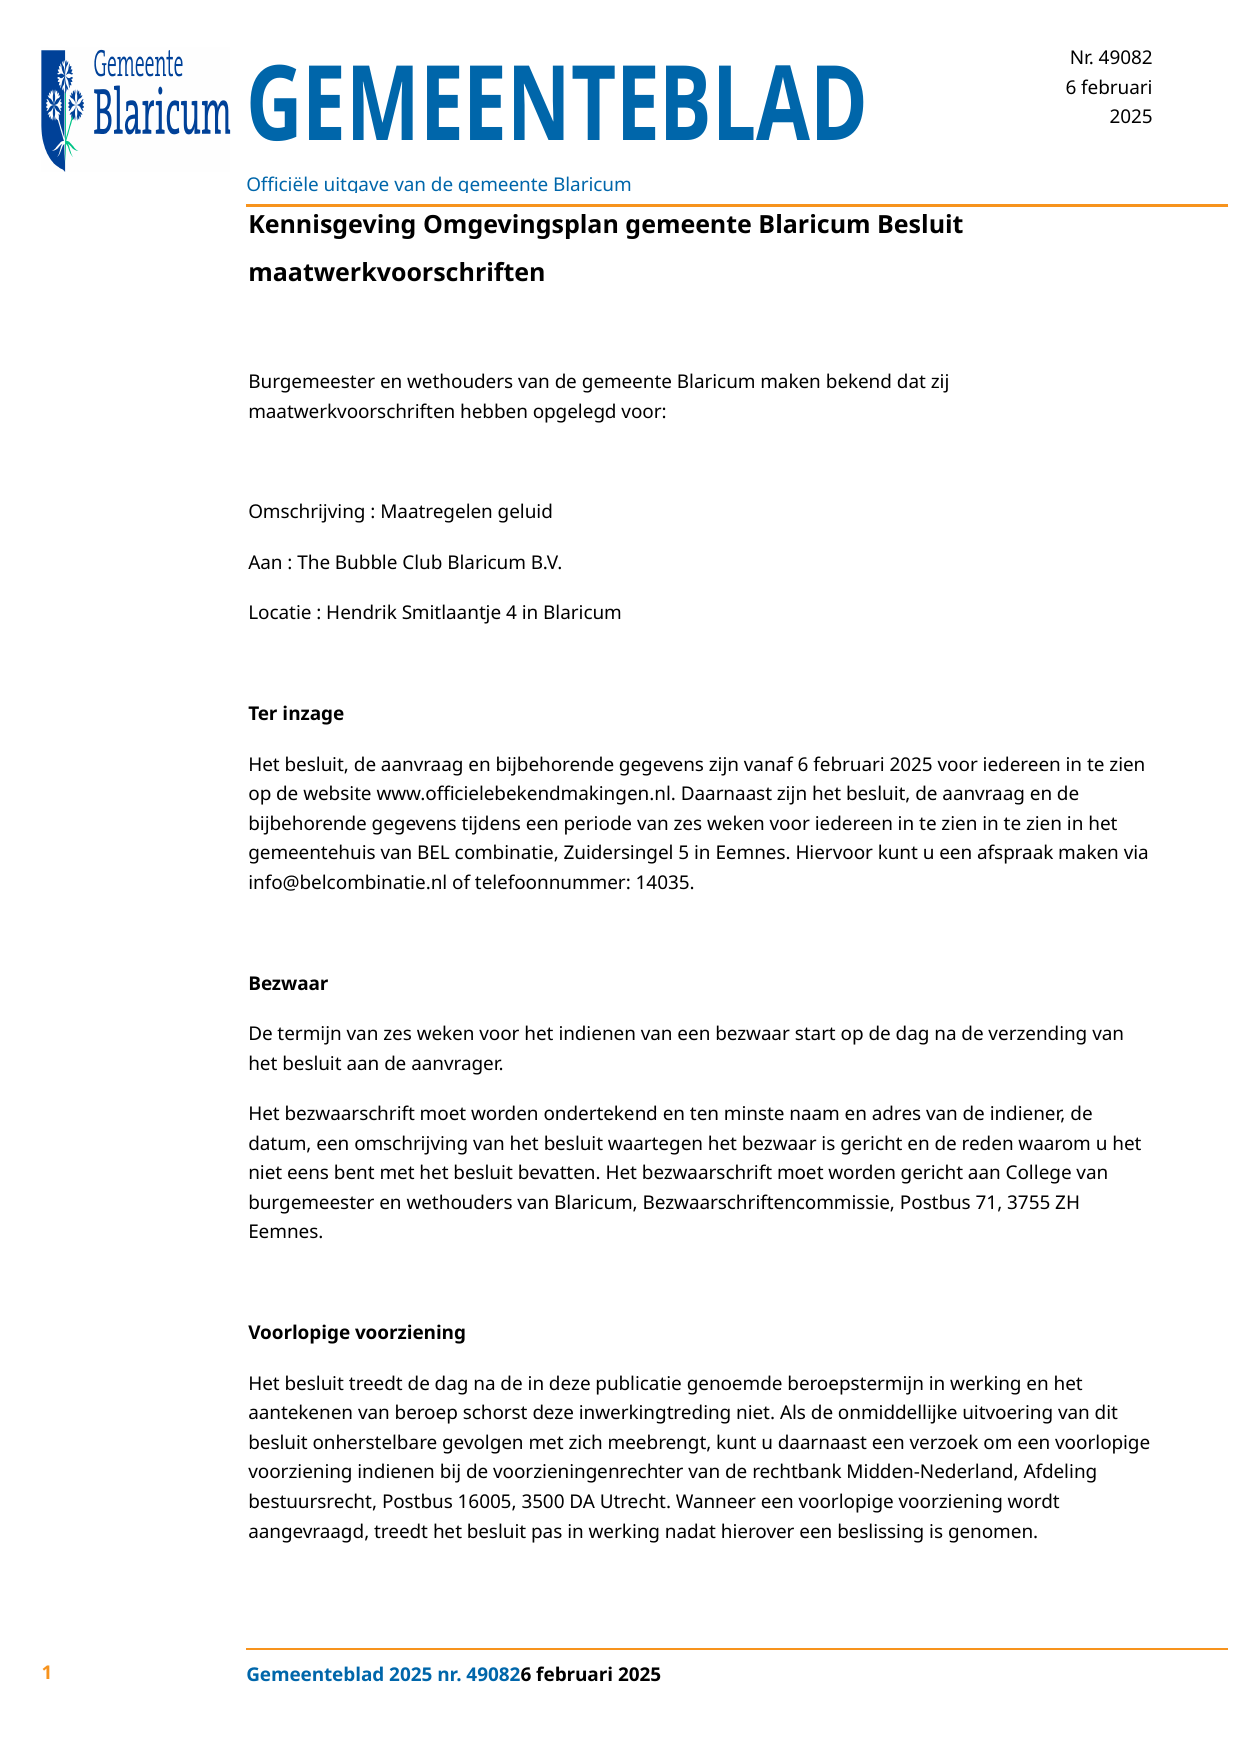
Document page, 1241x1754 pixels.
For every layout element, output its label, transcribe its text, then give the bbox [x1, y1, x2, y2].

text Het besluit treedt de dag na de in deze publicatie genoemde beroepstermijn in werking en het aantekenen van beroep schorst deze inwerkingtreding niet. Als de onmiddellijke uitvoering van dit besluit onherstelbare gevolgen met zich meebrengt, kunt u daarnaast een verzoek om een voorlopige voorziening indienen bij de voorzieningenrechter van de rechtbank Midden-Nederland, Afdeling bestuursrecht, Postbus 16005, 3500 DA Utrecht. Wanneer een voorlopige voorziening wordt aangevraagd, treedt het besluit pas in werking nadat hierover een beslissing is genomen. [248, 1370, 1152, 1544]
text Ter inzage [248, 700, 1152, 726]
text Locatie : Hendrik Smitlaantje 4 in Blaricum [248, 599, 1152, 625]
text De termijn van zes weken voor het indienen van een bezwaar start op de dag na de verzending van het besluit aan de aanvrager. [248, 1020, 1152, 1076]
text Voorlopige voorziening [248, 1319, 1152, 1345]
text Het besluit, de aanvraag en bijbehorende gegevens zijn vanaf 6 februari 2025 voor iedereen in te zien op de website www.officielebekendmakingen.nl. Daarnaast zijn het besluit, de aanvraag en de bijbehorende gegevens tijdens een periode van zes weken voor iedereen in te zien in te zien in het gemeentehuis van BEL combinatie, Zuidersingel 5 in Eemnes. Hiervoor kunt u een afspraak maken via info@belcombinatie.nl of telefoonnummer: 14035. [248, 751, 1152, 895]
text Kennisgeving Omgevingsplan gemeente Blaricum Besluit maatwerkvoorschriften [248, 207, 1152, 288]
text Bezwaar [248, 970, 1152, 996]
text Omschrijving : Maatregelen geluid [248, 499, 1152, 524]
text Aan : The Bubble Club Blaricum B.V. [248, 549, 1152, 575]
text Burgemeester en wethouders van de gemeente Blaricum maken bekend dat zij maatwerkvoorschriften hebben opgelegd voor: [248, 368, 1152, 424]
picture [41, 47, 231, 172]
text Het bezwaarschrift moet worden ondertekend en ten minste naam en adres van de indiener, de datum, een omschrijving van het besluit waartegen het bezwaar is gericht en de reden waarom u het niet eens bent met het besluit bevatten. Het bezwaarschrift moet worden gericht aan College van burgemeester en wethouders van Blaricum, Bezwaarschriftencommissie, Postbus 71, 3755 ZH Eemnes. [248, 1100, 1152, 1244]
